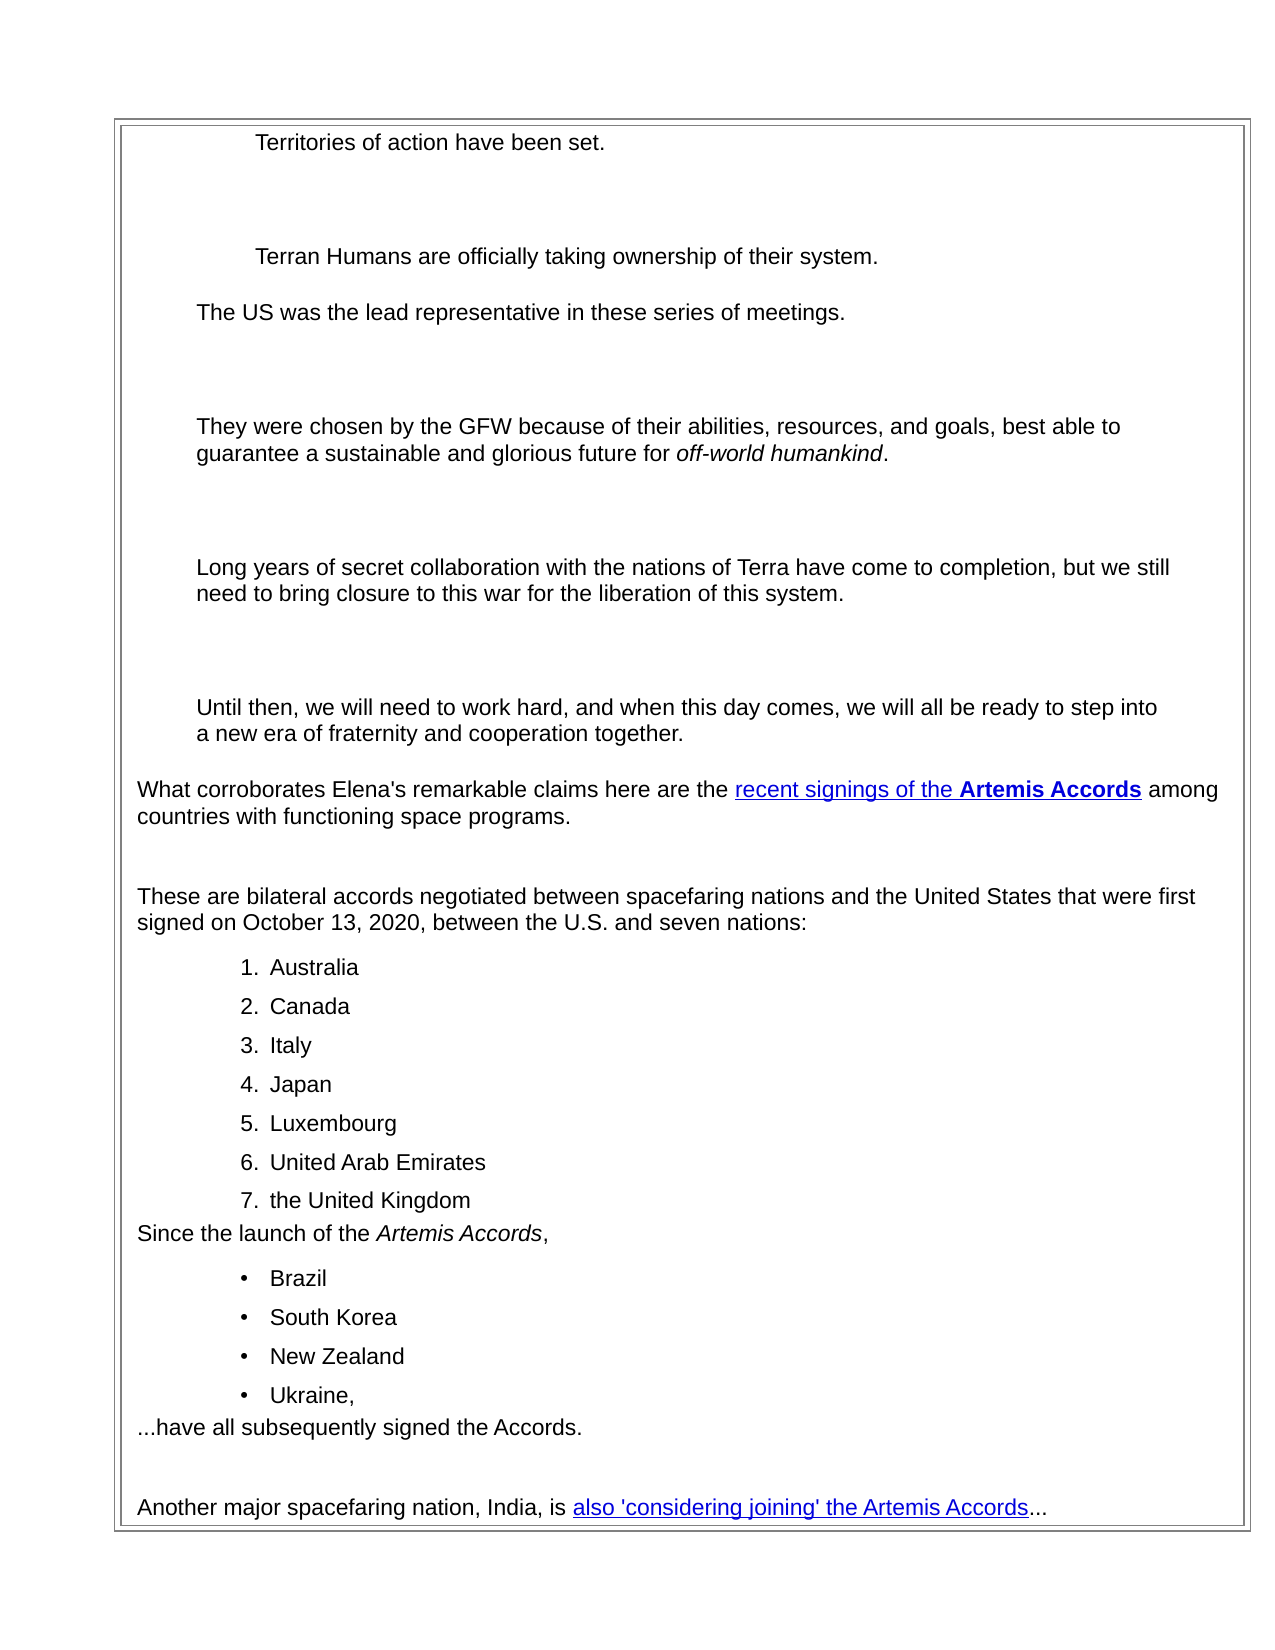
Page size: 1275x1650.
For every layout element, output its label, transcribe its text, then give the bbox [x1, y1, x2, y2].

table_header by Dr. Michael Salla August 10, 2021 from Exopolitics Website Spanish version More information has become available that better clarifies what happened at a set of secret meetings that took place in the upper atmosphere of Jupiter in mid-July involving representatives from different spacefaring nations and the Galactic Federation of Worlds. Elena Danaan, who first released news of the dramatic meetings from her extraterrestrial contact, Thor Han Eredyon, has provided a diagram along with further explanatory comments that help considerably in getting a better idea of the different nations, corporations, and organizations that participated in the meetings, and the selection process for the nation that would be chiefly responsible for coordinating humanity in taking responsibility for the solar system - the USA. In a prior article, I discussed the information received by Elena from her primary extraterrestrial contact, Thor Han, a ship commander from the Galactic Federation of Worlds who escorted some of the Earth delegates to the meetings. We also discussed the meetings in an interview released on Aug 6: Also available on Rumble... As explained in my earlier article, these meetings are similar in function to the Yalta Conference held during the final stages of World War II. In the current scenario, these "galactic diplomacy" meetings discussed restructuring our solar system with the impending defeat of the, Dark Fleet Draco Empire Orion Alliance their corporate partners, the Interplanetary Corporate Conglomerate (ICC)... I've discussed these developments in previous articles, along with corroborating evidence, which you can read here and here. After our interview, Elena sent me a diagram explaining the sequence of meetings that took place above Jupiter. The diagram succinctly describes what happened, along with her comments for each stage of the meetings. Based on the sequence of meetings, it appears that the chief purpose was a selection process to determine which spacefaring nation would be primarily responsible for coordinating all human space operations and liaising with the Galactic Federation. Elena Danaan Illustration of Jupiter Meetings in sequence Here is how Elena summarized the meetings in her own words based on Thor Han's initial messages and what she has subsequently learned. There was a series of meetings and this had been going on for a while. Each Terran group attending these meetings combined space force military officials and progressive corporation CEOs. There were twelve meetings at first, occurring as twelve separate groups. Each group was composed of officials from galactic institutions, auditing a specific Earth nation's representatives in the space military and corporate domains. Put simply, the Galactic Federation was reviewing Earth's spacefaring nations in terms of their respective capabilities, histories and leadership potential. In his initial message to Elena, Thor Han said, "there are actually fourteen countries involved in space programs, who were represented there." In other words, the 12 meetings involved representatives from 14 countries with space programs with officials from the Galactic Federation, and other extraterrestrial organizations. These are the 12 countries that have signed the Artemis Accords (Jupiter Agreements), which are a set of bilateral agreements between the US and other spacefaring nations, which set out the guidelines for how signatories are to behave and coordinate in space affairs: Australia Brazil Canada Italy Japan Luxembourg New Zealand United Arab Emirates South Korea Ukraine United Kingdom the United States There are also six countries that have national space programs but to date have not signed the Artemis Accords. These are: China France Germany India Israel Russia Of these, only China and Russia are not expected to sign on to the Accords anytime soon, but that could quickly change with the outcome of the Jupiter meetings. If only 14 out of these 18 nations participated in the Jupiter meetings, then two possibilities come to mind for why four did not participate. First, it can be speculated that some of the smaller nations, e.g., Luxembourg and New Zealand, delegated to larger neighboring nations to represent their space interests. A second possibility is that the European Space Agency, headquartered in Paris, officially represented the interests of France, Germany, Italy, and Luxembourg. While the United Kingdom does participate in some European Space Agency programs, it maintains a separate national space program and works closely with the US NASA program. By "progressive corporation CEOs", Thor Han was very likely referring to representatives from companies such as, SpaceX Blue Origin Virgin Galactic, ...as opposed to CEO's from older larger aerospace corporations such as, Boeing Airbus Lockheed Martin Northrup Grumman, etc., ...which worked with the now-discredited Interplanetary Corporate Conglomerate, a major ally of the German Dark Fleet. Prominent CEOs such as Elon Musk, Jeff Bezos, and Richard Branson therefore almost certainly attended the Jupiter meetings. This is supported by recent flights into space by both Bezos and Branson. Branson flew to the edge of space (defined by US authorities as 50 miles altitude) on July 11 in a Virgin Galactic craft. He was followed by Bezos, who flew into space on July 20 in a crewed Blue Origin flight. These two very public space flight events, it turns out, were covers for Branson and Bezos to attend the Jupiter meetings. Musk very likely attended the Jupiter meetings using another mode of transportation and cover story. The cover story appeared on July 23, when Musk announced that SpaceX had been awarded a contract to launch NASA's "Europa Clipper" mission to Jupiter's moon Europa in October 2024. That means that around the same time Branson and Bezos were involved with their trips to the edge of space, Musk was working with NASA officials on an announcement concerning a future mission to Jupiter. A plausible cover story for Musk secretly flying to Jupiter to attend the meetings. What's noteworthy here in NASA's announcement of the Europa Clipper mission is its recent behavior of increasingly awarding contracts for space exploration to SpaceX or Blue Origin rather than older established aerospace corporations. This is critical circumstantial evidence that there has been a major change in how space is being managed by national governments and the aerospace corporations they are supporting through the contractual process. Elena went on to explain what happened after the initial set of 12 meetings. Then, three big meetings occurred: The first of the three meetings was a gathering of six selected nations' programs. The second meeting gathered a selected group of four from this previous group of six, to decide who would be best able to lead the group of six. The third and final agreement was between the galactic representatives and the winning nation selected from the previous group of four. Elena says that Thor Han was forbidden from identifying the different nations participating in the meetings. It can be speculated that the six nations that participated in the first of the three final meetings were those with the oldest and largest functioning national space programs. These are in order of their first satellite launches: Russia (1957) the United States (1958) France (1962) Britain (1962) China (1970) Japan (1970) It should be noted that the first five nations from this group of six, are all permanent members of the United Nations Security Council. Each has a long history of being deeply involved in Security Council decisions concerning international affairs. It is therefore no great surprise that this same group of nations would perform a similar function for regulating human activities in our solar system. It can be further speculated that the four countries that participated in the penultimate meeting out of which the Galactic Federation would choose the nation that would be given the responsibility of coordinating all Earth's nations in space affairs were, the US Russia China France From this group, the Galactic Federation chose the US as the nation with the most support from the total group of 14 nations and the CEOs of the space companies in attendance. Elena went on to give more details about the different galactic organizations that met with the 14 Earth delegations in choosing the leadership team that the Galactic Federation would coordinate with in the future: So the delegations of the Galactic Federation of Worlds, Council of Five (a spiritually evolved organization) and Andromedan Council, audited separately different Earth officials responsible for Space forces and progressive corporations, to determine safety zones and who would serve best the interests of the many. The Galactic Federation of Worlds only wants to work with a unified global civilization, not with a compound of different rival space forces playing power games. Thor Han said that there are actually fourteen countries involved in space programs, but a top six have programs that were recognized by the Galactic Federation of Worlds as most progressive and durable, and fit to join forces with them. The eight remaining others were in for commercial accords benefiting the many. Thor Han was also speaking about a "horizontal" coalition of these top six, coming up as a unified space department under the leadership of the US. What makes the scenario described by Elena and Thor Han credible is that it is consistent with what is known about the Artemis Accords, which are growing in popularity among spacefaring nations. This growing space alliance is organized around the US at its core. In contrast, an attempt by Russia and China to promote a rival international space coalition through their joint International Lunar Research Station initiative has gathered no support. It's therefore very understandable why the Galactic Federation and affiliated galactic organizations - Andromeda Council and Council of Five - would choose the US as the go-to nation for future collaboration between the Federation and the rest of humanity. Finally, Elena drew a graphic of what Thor Han saw departing after the penultimate meeting. Three spacecraft were seen carrying the unsuccessful delegates of the nations not chosen to lead the Earth in future coordination with the Galactic Federation. Elena says that two of the craft carried the Russian and Chinese delegations that were unhappy with the outcome. The third craft, according to Elena and my speculation, carried the French delegation. The cigar-shaped craft presumably belonged to the US Navy's Solar Warden space program. Elena Danaan drawing of the 3 craft carrying delegations from penultimate Jupiter meeting. In conclusion, there is significant circumstantial evidence that the Jupiter meetings happened in mid-July involving 14 nations and CEOs of relatively new aerospace companies. First, the number of nations in attendance (14) is close to the number of known spacefaring nations (18). Second, the flights to the edge of space by Richard Branson and Jeff Bezos were very likely cover stories for them physically attending the Jupiter meetings. Third, Musk's announcement of SpaceX's selection to launch the 2024 Europa Clipper Mission shows that Jupiter was very much on his mind during the meetings. Finally, the growing acceptance of the Artemis Accords by leading spacefaring nations - with the exceptions of China and Russia - makes it very plausible that the Galactic Federation chose the USA as the go-to nation for future communicat by Dr. Michael Salla August 17, 2021 from Exopolitics Website On July 11, to much fanfare, Richard Branson traveled on a Virgin Galactic spacecraft for a highly publicized trip to the edge of space - defined by NASA as beginning at an altitude of 50 miles (80 km). A week later, he was followed by Jeff Bezos, who flew in a Blue Origin spacecraft to just above the Von Karman line, an altitude of 62 miles (100 km), the worldwide standard for the start of space. Around the same time, on July 23, Elon Musk announced that SpaceX was given the highly prized contract to launch NASA's Europa Clipper mission to Jupiter by 2024. What unites these three disparate space events involving pioneering aerospace CEOs is a claim by a former French archeologist, Elena Danaan, that a series of secret meetings were held in a floating extraterrestrial base (city) in the upper atmosphere of Jupiter in mid-July. She was told by her primary extraterrestrial contact, Thor Han Eredyon, that the meetings were attended by top officials from 14 space-faring nations, as well as "progressive corporation CEOs" to meet with representatives from the Galactic Federation of Worlds and other galactic organizations. In previous article, I discussed the identities of the 14 nations that most likely attended the meetings and speculated that the "progressive corporation CEOs" probably included Bezos and Branson, whose trips to the edge of space coincided with the alleged time of the Jupiter meetings. I further speculated that Musk had attended due to a SpaceX announcement that it had been awarded the Europa Clipper meetings. In her most recent 'physical contact' with Thor Han, Elena has provided some fresh new details about the Jupiter Meetings, which confirmed my speculations about the CEOs in attendance. This is Elena's (E) recollection of what she was told by Thor Han (T): E: About the CEOs, was Michael right? T: Yes. E: All of them? T: And many more. While Branson and Bezos very publicly televised their relatively few minutes floating in Earth's upper atmosphere, Thor Hans' response suggests they kept secret that they were about to or had already spent many hours in the upper atmosphere of Jupiter negotiating the future of our solar system. It's worth pointing out that this is not the first time that Jeff Bezos has been involved in top-level negotiations involving secret space programs. In early February 2018, the German-led Dark Fleet operating out of Antarctica conducted high-level meetings with the Trump administration, as first revealed by former Forbes Magazine author Benjamin Fulford. What corroborated Fulford's claim was that Trump's Secretary of State, Rex Tillerson, did travel to Bariloche, Argentina where secret negotiations were allegedly held with the Dark Fleet to reveal its existence and release some of its advanced technologies. What added even more credence to Fulford's claims was that Bezos was also in Bariloche at the same time, where he almost certainly joined Tillerson in the secret negotiations, which was covered in a previous article. This takes me to the question of why corporate CEOs with questionable backgrounds were involved in the Jupiter meetings. Thor Han's response suggests some dire contingency is on the horizon that makes it necessary for the Galactic Federation to work with them for the greater good of humanity. This is the relevant portion of the dialogue between Elena [E] and Thor Han [T]: [E] Why them? People on Earth are going mad about it. [T] Because these are the ones who are ready now. There's no other choice. We don't have time, we can't afford to wait that new corporations form and equip themselves with brand new fleets, we take the ones who are available here and now. I know they are not pure-hearted but they are the only ones able to lead the Terran species into the future. As corporations, their agendas are financial. They go with the winners. Their old allies are losing, so these corporations have turned their back to them. Thor Han's response that "we don't have time" is very troubling. It corroborates that the Galactic Federation sees some impending catastrophic or major Earth change events that make the development of large space fleets an urgency. The most likely candidate for such a dire contingency is a micronova or 'solar flash' event happening in the near future. Ben Davidson, the founder of Space Weather News, has for several years now been urgently warning about the growing evidence that a micronova event will happen by the end of this or the start of the next decade. Similarly, a secret space program insider, Corey Goode, has since 2015 been warning that a "solar flash" event is predicted to happen in the near future. Historical evidence shows that micronova events had happened before and wiped out advanced civilizations on Earth and in our solar system. Thor Han's reference to there being "no other choice" and that there is insufficient time "that new corporations form and equip themselves" suggests that the dire contingency is not that far in the future, just as Davidson and Goode have been warning. Elena continued her dialogue about Musk, Bezos and Branson as follows: [E] But do you trust them? [T] No, we don't. Remember, I told you that we were watching them proving their good intent. Now, you must not tell this publicly until I say it is the right time because civilians on Terra do not possess all the elements yet to grasp the whole perspective. There are many other reasons why we do not disclose everything for the moment, as it does not involve only ourselves. Thor Han did give permission for this information to be now released. He is correct that most on Earth do not possess the necessary "big picture" perspective. Many will focus on the shortcomings of Musk, Bezos, and Branson at the Jupiter meetings as "progressive corporate CEOs" without realizing that they have built the necessary infrastructure for quickly expanding their operations and building large fleets of civilian spacecraft. Musk's SpaceX Bezos' Blue Origin Branson's Virgin Galactic, ...have spent a decade or so developing rocket-propelled spacecraft to get to their current positions where they can safely begin building fleets of civilian craft for moving a significant number of humans into space. It's unreasonable to expect that, the world's militaries would undertake such a massive endeavor in a global contingency since they would unquestionably prioritize relocating government officials and military families to "safety zones" in space or underground. The rest of humanity would be left to fend for themselves. Therefore, there is an urgent need for a civilian space industry to be quickly expanded far beyond present levels. This is especially the case once advanced propulsion and energy technologies are released, which would enable space travel deep into our solar system, thereby evading any catastrophic earth changes. Elena shared more of Thor Han's response about the corporate CEOs, which gives us some clues into what lies ahead: The Galactic Federation offered to these corporations a deal: that if they comply to the progressive rules of the new agreements, we will support and protect their commercial interests. Because it is in our spirit to entice unity and progress, not division. We believe that everyone in this universe deserves a second chance; this is a process part of the evolution; learning from our mistakes. And also, by including your opponents in your circle, they cease to be an enemy and they become an ally. This is how you make peace, and also why our Federation works hard at welcoming cultures that were once regressive. Unity is progress. Thor Han is here acknowledging that Musk, Bezos, Branson, and other CEOs at the Jupiter meetings previously collaborated with the Deep State in various ways. However, with the impending defeat of the Deep State and their space allies, the Dark Fleet Draco Empire Orion Alliance, ...Musk, Bezos, and Branson have realigned themselves. Thus they have been given a second chance and are being closely watched by their new partners, the Galactic Federation, in terms of complying with , "progressive rules of the new agreements." At this stage, it's not known what these progressive rules are, but given the Federation's recent actions on the Moon, Mars and Antarctica, we can expect it would exclude the kind of, exploitative practices genetic experiments slave trade biowarfare, etc., ...that were the mainstay of the Interplanetary Corporate Conglomerate, and the Dark Fleet. Elena continued: [E] This explains why, as I thought, in the recent agreements on Jupiter, countries such as Russia and China were voted to be under the management of the United States of America. But why the USA? [T] Because they are the best able to fit the task, and because we know what the future is made of. We have been secretly grooming the USA into secret programs since the 1950s, because we knew… [E] I closed my eyes as Thor Han sent me a telepathic image. It was three similar logos. From left to right, as an unfolding timeline: Star Trek's Starfleet, Artemis Accords, and Space Force. All three blended into one. Just after that, I saw eight ships of Solar Warden passing by the GFW station (where I was). What a good omen! Elena's response highlights the Artemis Accords' importance and US leadership for the immediate years ahead as humanity's presence in space expands greatly beyond its present levels. The Artemis Accords create a framework for the civilian, corporate and military sectors to work side-by-side in meeting the challenges of quickly expanding humanity's presence far into our solar system. In addition, her information confirms the testimony of William Tompkins, who told of human-looking extraterrestrials (the Galactic Federation) helping the US Navy develop a secret space program (Solar Warden) since the 1950s. Tompkins further stated that the Navy's Solar Warden program has been building new fleets of space carriers that are scheduled to come online sometime in the early 2030s. Around the same time frame as Davidson and Goode have predicted the incoming micronova event... Coincidence? I don't think so... All this suggests that in the immediate years ahead, the Navy will begin revealing Solar Warden assets through the newly created US Space Force, which is becoming the hub for a future multinational space alliance. This is evidenced in the expanding "Combined Space Operations Initiative" whereby the space commands of, Australia Canada France Germany New Zealand United Kingdom, ...are closely coordinating with the US Space Command and Space Force. I discuss this exciting emergence of a future multinational military space alliance - a modern-day Starfleet - in my latest book Space Force - Our Star Trek Future. The US Navy will play a key role in preparing humanity for the challenges that lie ahead. Over the last few years, the Department of the Navy has been releasing some of the advanced space propulsion technologies used in Solar Warden through scientists such as Dr. Salvatore Pais. Little information can be found about Salvatore Cezar Pais; he has virtually no web presence. What is known is that he received a PhD in Mechanical and Aerospace Engineering from Case Western Reserve University in 1999 and that he currently works as an aerospace engineer for NAWCAD at Naval Air Station Patuxent River in Maryland - the Navy's top aircraft test base. Pais has published several articles and presented papers at American Institute of Aeronautics and Astronautics conferences over the years describing his work in electromagnetic propulsion, revolutionary room temperature superconductors, and topics like his PhD dissertation: "Bubble generation under reduced gravity conditions for both co-flow and cross-flow configurations." Source There have been five patents released by Pais, all on behalf of the Secretary of the Navy, which have all the necessary components for the civilian sector to build fleets of advanced antigravity space vehicles and powerful electromagnetic shielding technologies that can be used to protect humanity either in deep space or on Earth itself from electromagnetic storms and Coronal Mass Ejections. All will be vital for building future fleets of civilian spacecraft that can be used to ride out the devastating effects of a micronova or other catastrophic events foreseen by the Galactic Federation and multiple secret space programs. In conclusion, I know that it will be difficult for many to stomach that compromised CEOs such as Bezos, Branson and Musk have been given a second chance and allowed to reach agreements with the Galactic Federation at secret meetings held above Jupiter. However, the Galactic Federation is telling us that there is no choice given the magnitude of the challenges that lie ahead, which makes it imperative that a very large civilian space infrastructure is built using exotic technologies such as those found in the Pais patents, as quickly as possible. Bezos, Branson, and Musk have the necessary finances, resources, and know-how to quickly transform the civilian space industry away from fossil fuels, just as Musk transformed the automobile industry to electric cars. The upside of the Jupiter Agreements is that humanity is being helped by a positive association of extraterrestrials - the Galactic Federation of Worlds - working simultaneously with national governments, militaries, and select aerospace corporations, to prepare humanity for a Star Trek Future. And this is just the beginning. Join me for my upcoming September 11 Webinar, where I will lay out all the latest information about humanity's Star Trek Future, and how it all relates to, Space Force Solar Warden Artemis Accords The Galactic Federation... This is positive and highly inspiring material, so don't miss this look beyond the chaos into a far better future for all of us. by Dr. Michael Salla July 19, 2021 from Exopolitics Website Italian version Three months before the collapse of Nazi Germany during World War II, the three great allied powers, the USA, the Soviet Union, and Great Britain, met at Yalta on the Crimean Peninsula to discuss the post-war order of Europe that would be based on the principle of national self-determination. According to a former professional archeologist and 'contactee', Elena Danaan, a similar set of meetings have just concluded near the planet Jupiter to discuss, the new order in our solar system that will emerge with the impending military collapse of the Dark Fleet and its Draconian, Orion, Deep State, and corporate allies... She says the Galactic Federation of Worlds met recently with the representatives of the Earth Alliance and an alliance of secret space programs in a set of 12 meetings to discuss, the new order in our solar system... It's worth pointing out that the existence of a Galactic Federation was recently acknowledged by the founder of Israel's space program, Professor/General Haim Eshed, and he further added that it was working directly with the US Presidential administration of Donald Trump. Furthermore, I have discussed the escalating military conflict between the Galactic Federation of Worlds with rival space coalitions - Dark Fleet, Draconian Empire, and Orion Alliance - in a prior article distinguishing between different galactic associations and their historical interactions. Elena contacted me on July 17 with the dramatic news of the meetings that had been completed near Jupiter and the different nations that were involved through their respective space programs. She said the final meeting had concluded only a day earlier with an agreement being reached that would establish a multinational space alliance between the major Earth nations under US leadership. This is what Elena wrote in her first email: Agreements have been passed on Jupiter yesterday between the different progressive galactic coalitions and Terran military forces, to share the use and the protection of this star system, regarding to economic and military domains, in preparation for the future. Territories of action have been set. Terran Humans are officially taking ownership of their system. The US was the lead representative in these series of meetings. They were chosen by the GFW because of their abilities, resources, and goals, best able to guarantee a sustainable and glorious future for off-world humankind. Long years of secret collaboration with the nations of Terra have come to completion, but we still need to bring closure to this war for the liberation of this system. Until then, we will need to work hard, and when this day comes, we will all be ready to step into a new era of fraternity and cooperation together. What corroborates Elena's remarkable claims here are the recent signings of the Artemis Accords among countries with functioning space programs. These are bilateral accords negotiated between spacefaring nations and the United States that were first signed on October 13, 2020, between the U.S. and seven nations: Australia Canada Italy Japan Luxembourg United Arab Emirates the United Kingdom Since the launch of the Artemis Accords, Brazil South Korea New Zealand Ukraine, ...have all subsequently signed the Accords. Another major spacefaring nation, India, is also 'considering joining' the Artemis Accords... It's worth emphasizing that the Accords result from several years of negotiations between the US and other nations that began in earnest during the Trump administration and continue under the current Biden administration. What the Artemis Accords have created is the founding principles of, a multinational space alliance that will be established under US leadership... The Accords make possible the pursuit of joint economic and scientific activities in space along with a multinational military alliance that will protect these activities through "safety zones," as I have discussed previously. The recent signing and expansion of the Artemis Accords, after several years of negotiations, closely matches what Elena claims has just happened near Jupiter, where the Galactic Federation and other progressive space alliances such as the "Andromeda Council" have recently reached agreements. To help clarify what had just happened, Elena sent me a second email on July 17 with additional information she had received about the meetings from her primary extraterrestrial contact, Thor Han Eredyon. She has earlier explained that she receives regular communications through a brain implant, which had been re-purposed from an alien abduction that occurred when she was nine years old, and from which she had been rescued by Thor Han and his Federation companions. I highly recommend reading her book, A Gift from the Stars, to learn about her background and continued communications with Thor Han. Elena was told: Thor Han wasn't part of these meetings; he was just part of the escort for the representatives of the GFW [Galactic Federation of Worlds], and he stayed in orbit of Jupiter. But he knows this: There was a series of meetings, and this had been going on for a while. There were twelve meetings in total, first occurring among specific groups, separately, and then these last days, three big meetings: the first gathering everyone, the second a selected group, and the third the final agreements with the leading selected group. Each group was made of space force military officials and (progressive) corporations' CEOs. So, a delegation of the GFW has been auditing separately different Earth representatives, military officials responsible for space forces, as well as heads of certain progressive corporations to determine safety zones and who would serve best the interests of the many. It's very significant that Elena used the term "safety zones" to describe the areas of multinational space cooperation, and what served the interests of most nations. This is identical to the language used in the Artemis Accords, something she was not familiar with prior to our communications. It's also very important to point out that major nations have been recently forming space commands, where their respective military forces are increasingly working together in space related issues. Britain (2021) Germany (2021) Italy (2021) Australia (2022), ...have all recently joined, the US (1985/2019) France (2010) Russia (2011) China (2015), ...in setting up space commands for integrating their military activities in space. Most significantly, in October 2020, NATO set up a Space Center that will run all its space operations out of Ramstein Air Base in Germany. All these recent military developments concerning outer space corroborate Elena's remarkable claims. Her second email went on as follows: The GFW only wants to work with a unified global civilization, not with a clutter of different rival space forces playing power games. Thor Han said that there are actually fourteen countries involved in space programs, who were represented there, but a top six have programs recognized by the GFW as most progressive and durable, and fit to join forces with them. The eight others were just in for commercial reasons benefiting the many. Thor Han was also speaking about a "horizontal" coalition of these top six, coming up as a unified space department. Would we be witnessing, as you said it Michael, the birth of Starfleet...? It's understandable why the Galactic Federation of Worlds would be insisting on a "unified global civilization" that partners with it in space affairs, rather than the current situation of competing spacefaring nations with conflicting agendas. The formation of an alliance of spacefaring nations working within a unified command structure makes much sense. Based on current membership of 'The Artemis Accords' it can be guessed that the six countries identified as the "most progressive and durable" would be, the United States France Britain Germany Japan Italy Australia, ...all of which have space commands either functioning or in process of being launched. In my book, Space Force - Our Star Trek Future (2021), I explain how the multinational space alliance being currently created under US leadership is the antecedent of a future Starfleet, not unlike that envisaged by Gene Rodenberry. In fact, I present evidence that Rodenberry's Starfleet was modeled on a future multinational space coalition that he was clandestinely briefed about in the 1960s! The other eight nations participating in the Jupiter meetings would be drawn from Artemis Accord members or other nations. This leads to the critical question of, Where do China and Russia fit into this emerging multinational space alliance collaborating directly with the Galactic Federation and other positive space organizations? Elena's message from Thor Han provides us with an answer: Thor Han showed me also the only visual memory he had of these events: viewed from his ship, three ovoid crafts leaving the orbit of Jupiter after the second of this series of three ultimate meetings. Each craft had Earth military delegates onboard, by country. He didn't tell me what the third was, but two of them were carrying Chinese and Russian officials, and he was told that both these crowds were very unhappy. He said that the USA won the responsibility to organize the new Earth's united space coalition. What corroborates Elena's information here is that no other spacefaring nation has joined China and Russia in their proposed International Lunar Research Station initiative launched with their bilateral agreement reached in June 2021. Only the US has succeeded in creating a multinational space coalition through the Artemis Accords, which Russia declined to join since it was "too US-centric," and China was excluded from joining due to its continued theft of intellectual property and industrial espionage. Consequently, it does not come as a great surprise that Chinese and Russian delegations "were very unhappy" with the agreements reached near Jupiter. In addition to the circumstantial evidence presented so far that corroborates Elena's claims, we need to further consider whether, it's feasible that a Yalta-like set of meetings and agreements have just been reached? Yalta clearly created a precedent that even in the midst of savage fighting during the final three months of World War II, the allied powers were already actively planning for a post-war order free of Nazism. We appear to be in a very similar situation right now with a covert war being fought on, Earth the Moon Mars, ...wherever, the Dark Fleet the Draconian Empire the Orion Alliance, ...have established bases or assets. These bases were created as far back as the 1940s because of agreements reached with Nazi Germany, and have since expanded with major multinational corporations secretly building the space assets for different customers, the Dark Fleet, Orion Alliance, etc. Significantly, these corporations have built privately run secret space programs themselves and have become space powers in their own right. According to earlier information released by Elena, these Dark Fleet-Draco-Orion bases have come under attack and are at various points of liberation. This is consistent with claims by a number of insiders that the Dark Fleet and their corporate allies have been cut off from their interstellar partners, which has led to dwindling resources and significant defections. It also matches with data released by remote viewers associated with the Farsight Institute discussing the current exopolitical situation... In conclusion, with the continuing global blackout of information concerning extraterrestrial affairs (exopolitics) on Earth and in deep space, it's very difficult to confirm Elena Danaan's startling information that secret meetings and agreements are occurring in space involving Earth's major space powers and corporations. Nevertheless, her latest information is supported by much circumstantial evidence, what other secret space program insiders have been recently claiming, and remote viewing data. While this doesn't confirm her remarkable claims, it does make them worth investigating further for those wanting to know what is currently happening in deep space right now. ions and coordination in deep space. [122, 126, 1243, 1524]
table_header by Dr. Michael Salla August 10, 2021 from Exopolitics Website Spanish version More information has become available that better clarifies what happened at a set of secret meetings that took place in the upper atmosphere of Jupiter in mid-July involving representatives from different spacefaring nations and the Galactic Federation of Worlds. Elena Danaan, who first released news of the dramatic meetings from her extraterrestrial contact, Thor Han Eredyon, has provided a diagram along with further explanatory comments that help considerably in getting a better idea of the different nations, corporations, and organizations that participated in the meetings, and the selection process for the nation that would be chiefly responsible for coordinating humanity in taking responsibility for the solar system - the USA. In a prior article, I discussed the information received by Elena from her primary extraterrestrial contact, Thor Han, a ship commander from the Galactic Federation of Worlds who escorted some of the Earth delegates to the meetings. We also discussed the meetings in an interview released on Aug 6: Also available on Rumble... As explained in my earlier article, these meetings are similar in function to the Yalta Conference held during the final stages of World War II. In the current scenario, these "galactic diplomacy" meetings discussed restructuring our solar system with the impending defeat of the, Dark Fleet Draco Empire Orion Alliance their corporate partners, the Interplanetary Corporate Conglomerate (ICC)... I've discussed these developments in previous articles, along with corroborating evidence, which you can read here and here. After our interview, Elena sent me a diagram explaining the sequence of meetings that took place above Jupiter. The diagram succinctly describes what happened, along with her comments for each stage of the meetings. Based on the sequence of meetings, it appears that the chief purpose was a selection process to determine which spacefaring nation would be primarily responsible for coordinating all human space operations and liaising with the Galactic Federation. Elena Danaan Illustration of Jupiter Meetings in sequence Here is how Elena summarized the meetings in her own words based on Thor Han's initial messages and what she has subsequently learned. There was a series of meetings and this had been going on for a while. Each Terran group attending these meetings combined space force military officials and progressive corporation CEOs. There were twelve meetings at first, occurring as twelve separate groups. Each group was composed of officials from galactic institutions, auditing a specific Earth nation's representatives in the space military and corporate domains. Put simply, the Galactic Federation was reviewing Earth's spacefaring nations in terms of their respective capabilities, histories and leadership potential. In his initial message to Elena, Thor Han said, "there are actually fourteen countries involved in space programs, who were represented there." In other words, the 12 meetings involved representatives from 14 countries with space programs with officials from the Galactic Federation, and other extraterrestrial organizations. These are the 12 countries that have signed the Artemis Accords (Jupiter Agreements), which are a set of bilateral agreements between the US and other spacefaring nations, which set out the guidelines for how signatories are to behave and coordinate in space affairs: Australia Brazil Canada Italy Japan Luxembourg New Zealand United Arab Emirates South Korea Ukraine United Kingdom the United States There are also six countries that have national space programs but to date have not signed the Artemis Accords. These are: China France Germany India Israel Russia Of these, only China and Russia are not expected to sign on to the Accords anytime soon, but that could quickly change with the outcome of the Jupiter meetings. If only 14 out of these 18 nations participated in the Jupiter meetings, then two possibilities come to mind for why four did not participate. First, it can be speculated that some of the smaller nations, e.g., Luxembourg and New Zealand, delegated to larger neighboring nations to represent their space interests. A second possibility is that the European Space Agency, headquartered in Paris, officially represented the interests of France, Germany, Italy, and Luxembourg. While the United Kingdom does participate in some European Space Agency programs, it maintains a separate national space program and works closely with the US NASA program. By "progressive corporation CEOs", Thor Han was very likely referring to representatives from companies such as, SpaceX Blue Origin Virgin Galactic, ...as opposed to CEO's from older larger aerospace corporations such as, Boeing Airbus Lockheed Martin Northrup Grumman, etc., ...which worked with the now-discredited Interplanetary Corporate Conglomerate, a major ally of the German Dark Fleet. Prominent CEOs such as Elon Musk, Jeff Bezos, and Richard Branson therefore almost certainly attended the Jupiter meetings. This is supported by recent flights into space by both Bezos and Branson. Branson flew to the edge of space (defined by US authorities as 50 miles altitude) on July 11 in a Virgin Galactic craft. He was followed by Bezos, who flew into space on July 20 in a crewed Blue Origin flight. These two very public space flight events, it turns out, were covers for Branson and Bezos to attend the Jupiter meetings. Musk very likely attended the Jupiter meetings using another mode of transportation and cover story. The cover story appeared on July 23, when Musk announced that SpaceX had been awarded a contract to launch NASA's "Europa Clipper" mission to Jupiter's moon Europa in October 2024. That means that around the same time Branson and Bezos were involved with their trips to the edge of space, Musk was working with NASA officials on an announcement concerning a future mission to Jupiter. A plausible cover story for Musk secretly flying to Jupiter to attend the meetings. What's noteworthy here in NASA's announcement of the Europa Clipper mission is its recent behavior of increasingly awarding contracts for space exploration to SpaceX or Blue Origin rather than older established aerospace corporations. This is critical circumstantial evidence that there has been a major change in how space is being managed by national governments and the aerospace corporations they are supporting through the contractual process. Elena went on to explain what happened after the initial set of 12 meetings. Then, three big meetings occurred: The first of the three meetings was a gathering of six selected nations' programs. The second meeting gathered a selected group of four from this previous group of six, to decide who would be best able to lead the group of six. The third and final agreement was between the galactic representatives and the winning nation selected from the previous group of four. Elena says that Thor Han was forbidden from identifying the different nations participating in the meetings. It can be speculated that the six nations that participated in the first of the three final meetings were those with the oldest and largest functioning national space programs. These are in order of their first satellite launches: Russia (1957) the United States (1958) France (1962) Britain (1962) China (1970) Japan (1970) It should be noted that the first five nations from this group of six, are all permanent members of the United Nations Security Council. Each has a long history of being deeply involved in Security Council decisions concerning international affairs. It is therefore no great surprise that this same group of nations would perform a similar function for regulating human activities in our solar system. It can be further speculated that the four countries that participated in the penultimate meeting out of which the Galactic Federation would choose the nation that would be given the responsibility of coordinating all Earth's nations in space affairs were, the US Russia China France From this group, the Galactic Federation chose the US as the nation with the most support from the total group of 14 nations and the CEOs of the space companies in attendance. Elena went on to give more details about the different galactic organizations that met with the 14 Earth delegations in choosing the leadership team that the Galactic Federation would coordinate with in the future: So the delegations of the Galactic Federation of Worlds, Council of Five (a spiritually evolved organization) and Andromedan Council, audited separately different Earth officials responsible for Space forces and progressive corporations, to determine safety zones and who would serve best the interests of the many. The Galactic Federation of Worlds only wants to work with a unified global civilization, not with a compound of different rival space forces playing power games. Thor Han said that there are actually fourteen countries involved in space programs, but a top six have programs that were recognized by the Galactic Federation of Worlds as most progressive and durable, and fit to join forces with them. The eight remaining others were in for commercial accords benefiting the many. Thor Han was also speaking about a "horizontal" coalition of these top six, coming up as a unified space department under the leadership of the US. What makes the scenario described by Elena and Thor Han credible is that it is consistent with what is known about the Artemis Accords, which are growing in popularity among spacefaring nations. This growing space alliance is organized around the US at its core. In contrast, an attempt by Russia and China to promote a rival international space coalition through their joint International Lunar Research Station initiative has gathered no support. It's therefore very understandable why the Galactic Federation and affiliated galactic organizations - Andromeda Council and Council of Five - would choose the US as the go-to nation for future collaboration between the Federation and the rest of humanity. Finally, Elena drew a graphic of what Thor Han saw departing after the penultimate meeting. Three spacecraft were seen carrying the unsuccessful delegates of the nations not chosen to lead the Earth in future coordination with the Galactic Federation. Elena says that two of the craft carried the Russian and Chinese delegations that were unhappy with the outcome. The third craft, according to Elena and my speculation, carried the French delegation. The cigar-shaped craft presumably belonged to the US Navy's Solar Warden space program. Elena Danaan drawing of the 3 craft carrying delegations from penultimate Jupiter meeting. In conclusion, there is significant circumstantial evidence that the Jupiter meetings happened in mid-July involving 14 nations and CEOs of relatively new aerospace companies. First, the number of nations in attendance (14) is close to the number of known spacefaring nations (18). Second, the flights to the edge of space by Richard Branson and Jeff Bezos were very likely cover stories for them physically attending the Jupiter meetings. Third, Musk's announcement of SpaceX's selection to launch the 2024 Europa Clipper Mission shows that Jupiter was very much on his mind during the meetings. Finally, the growing acceptance of the Artemis Accords by leading spacefaring nations - with the exceptions of China and Russia - makes it very plausible that the Galactic Federation chose the USA as the go-to nation for future communicat by Dr. Michael Salla August 17, 2021 from Exopolitics Website On July 11, to much fanfare, Richard Branson traveled on a Virgin Galactic spacecraft for a highly publicized trip to the edge of space - defined by NASA as beginning at an altitude of 50 miles (80 km). A week later, he was followed by Jeff Bezos, who flew in a Blue Origin spacecraft to just above the Von Karman line, an altitude of 62 miles (100 km), the worldwide standard for the start of space. Around the same time, on July 23, Elon Musk announced that SpaceX was given the highly prized contract to launch NASA's Europa Clipper mission to Jupiter by 2024. What unites these three disparate space events involving pioneering aerospace CEOs is a claim by a former French archeologist, Elena Danaan, that a series of secret meetings were held in a floating extraterrestrial base (city) in the upper atmosphere of Jupiter in mid-July. She was told by her primary extraterrestrial contact, Thor Han Eredyon, that the meetings were attended by top officials from 14 space-faring nations, as well as "progressive corporation CEOs" to meet with representatives from the Galactic Federation of Worlds and other galactic organizations. In previous article, I discussed the identities of the 14 nations that most likely attended the meetings and speculated that the "progressive corporation CEOs" probably included Bezos and Branson, whose trips to the edge of space coincided with the alleged time of the Jupiter meetings. I further speculated that Musk had attended due to a SpaceX announcement that it had been awarded the Europa Clipper meetings. In her most recent 'physical contact' with Thor Han, Elena has provided some fresh new details about the Jupiter Meetings, which confirmed my speculations about the CEOs in attendance. This is Elena's (E) recollection of what she was told by Thor Han (T): E: About the CEOs, was Michael right? T: Yes. E: All of them? T: And many more. While Branson and Bezos very publicly televised their relatively few minutes floating in Earth's upper atmosphere, Thor Hans' response suggests they kept secret that they were about to or had already spent many hours in the upper atmosphere of Jupiter negotiating the future of our solar system. It's worth pointing out that this is not the first time that Jeff Bezos has been involved in top-level negotiations involving secret space programs. In early February 2018, the German-led Dark Fleet operating out of Antarctica conducted high-level meetings with the Trump administration, as first revealed by former Forbes Magazine author Benjamin Fulford. What corroborated Fulford's claim was that Trump's Secretary of State, Rex Tillerson, did travel to Bariloche, Argentina where secret negotiations were allegedly held with the Dark Fleet to reveal its existence and release some of its advanced technologies. What added even more credence to Fulford's claims was that Bezos was also in Bariloche at the same time, where he almost certainly joined Tillerson in the secret negotiations, which was covered in a previous article. This takes me to the question of why corporate CEOs with questionable backgrounds were involved in the Jupiter meetings. Thor Han's response suggests some dire contingency is on the horizon that makes it necessary for the Galactic Federation to work with them for the greater good of humanity. This is the relevant portion of the dialogue between Elena [E] and Thor Han [T]: [E] Why them? People on Earth are going mad about it. [T] Because these are the ones who are ready now. There's no other choice. We don't have time, we can't afford to wait that new corporations form and equip themselves with brand new fleets, we take the ones who are available here and now. I know they are not pure-hearted but they are the only ones able to lead the Terran species into the future. As corporations, their agendas are financial. They go with the winners. Their old allies are losing, so these corporations have turned their back to them. Thor Han's response that "we don't have time" is very troubling. It corroborates that the Galactic Federation sees some impending catastrophic or major Earth change events that make the development of large space fleets an urgency. The most likely candidate for such a dire contingency is a micronova or 'solar flash' event happening in the near future. Ben Davidson, the founder of Space Weather News, has for several years now been urgently warning about the growing evidence that a micronova event will happen by the end of this or the start of the next decade. Similarly, a secret space program insider, Corey Goode, has since 2015 been warning that a "solar flash" event is predicted to happen in the near future. Historical evidence shows that micronova events had happened before and wiped out advanced civilizations on Earth and in our solar system. Thor Han's reference to there being "no other choice" and that there is insufficient time "that new corporations form and equip themselves" suggests that the dire contingency is not that far in the future, just as Davidson and Goode have been warning. Elena continued her dialogue about Musk, Bezos and Branson as follows: [E] But do you trust them? [T] No, we don't. Remember, I told you that we were watching them proving their good intent. Now, you must not tell this publicly until I say it is the right time because civilians on Terra do not possess all the elements yet to grasp the whole perspective. There are many other reasons why we do not disclose everything for the moment, as it does not involve only ourselves. Thor Han did give permission for this information to be now released. He is correct that most on Earth do not possess the necessary "big picture" perspective. Many will focus on the shortcomings of Musk, Bezos, and Branson at the Jupiter meetings as "progressive corporate CEOs" without realizing that they have built the necessary infrastructure for quickly expanding their operations and building large fleets of civilian spacecraft. Musk's SpaceX Bezos' Blue Origin Branson's Virgin Galactic, ...have spent a decade or so developing rocket-propelled spacecraft to get to their current positions where they can safely begin building fleets of civilian craft for moving a significant number of humans into space. It's unreasonable to expect that, the world's militaries would undertake such a massive endeavor in a global contingency since they would unquestionably prioritize relocating government officials and military families to "safety zones" in space or underground. The rest of humanity would be left to fend for themselves. Therefore, there is an urgent need for a civilian space industry to be quickly expanded far beyond present levels. This is especially the case once advanced propulsion and energy technologies are released, which would enable space travel deep into our solar system, thereby evading any catastrophic earth changes. Elena shared more of Thor Han's response about the corporate CEOs, which gives us some clues into what lies ahead: The Galactic Federation offered to these corporations a deal: that if they comply to the progressive rules of the new agreements, we will support and protect their commercial interests. Because it is in our spirit to entice unity and progress, not division. We believe that everyone in this universe deserves a second chance; this is a process part of the evolution; learning from our mistakes. And also, by including your opponents in your circle, they cease to be an enemy and they become an ally. This is how you make peace, and also why our Federation works hard at welcoming cultures that were once regressive. Unity is progress. Thor Han is here acknowledging that Musk, Bezos, Branson, and other CEOs at the Jupiter meetings previously collaborated with the Deep State in various ways. However, with the impending defeat of the Deep State and their space allies, the Dark Fleet Draco Empire Orion Alliance, ...Musk, Bezos, and Branson have realigned themselves. Thus they have been given a second chance and are being closely watched by their new partners, the Galactic Federation, in terms of complying with , "progressive rules of the new agreements." At this stage, it's not known what these progressive rules are, but given the Federation's recent actions on the Moon, Mars and Antarctica, we can expect it would exclude the kind of, exploitative practices genetic experiments slave trade biowarfare, etc., ...that were the mainstay of the Interplanetary Corporate Conglomerate, and the Dark Fleet. Elena continued: [E] This explains why, as I thought, in the recent agreements on Jupiter, countries such as Russia and China were voted to be under the management of the United States of America. But why the USA? [T] Because they are the best able to fit the task, and because we know what the future is made of. We have been secretly grooming the USA into secret programs since the 1950s, because we knew… [E] I closed my eyes as Thor Han sent me a telepathic image. It was three similar logos. From left to right, as an unfolding timeline: Star Trek's Starfleet, Artemis Accords, and Space Force. All three blended into one. Just after that, I saw eight ships of Solar Warden passing by the GFW station (where I was). What a good omen! Elena's response highlights the Artemis Accords' importance and US leadership for the immediate years ahead as humanity's presence in space expands greatly beyond its present levels. The Artemis Accords create a framework for the civilian, corporate and military sectors to work side-by-side in meeting the challenges of quickly expanding humanity's presence far into our solar system. In addition, her information confirms the testimony of William Tompkins, who told of human-looking extraterrestrials (the Galactic Federation) helping the US Navy develop a secret space program (Solar Warden) since the 1950s. Tompkins further stated that the Navy's Solar Warden program has been building new fleets of space carriers that are scheduled to come online sometime in the early 2030s. Around the same time frame as Davidson and Goode have predicted the incoming micronova event... Coincidence? I don't think so... All this suggests that in the immediate years ahead, the Navy will begin revealing Solar Warden assets through the newly created US Space Force, which is becoming the hub for a future multinational space alliance. This is evidenced in the expanding "Combined Space Operations Initiative" whereby the space commands of, Australia Canada France Germany New Zealand United Kingdom, ...are closely coordinating with the US Space Command and Space Force. I discuss this exciting emergence of a future multinational military space alliance - a modern-day Starfleet - in my latest book Space Force - Our Star Trek Future. The US Navy will play a key role in preparing humanity for the challenges that lie ahead. Over the last few years, the Department of the Navy has been releasing some of the advanced space propulsion technologies used in Solar Warden through scientists such as Dr. Salvatore Pais. Little information can be found about Salvatore Cezar Pais; he has virtually no web presence. What is known is that he received a PhD in Mechanical and Aerospace Engineering from Case Western Reserve University in 1999 and that he currently works as an aerospace engineer for NAWCAD at Naval Air Station Patuxent River in Maryland - the Navy's top aircraft test base. Pais has published several articles and presented papers at American Institute of Aeronautics and Astronautics conferences over the years describing his work in electromagnetic propulsion, revolutionary room temperature superconductors, and topics like his PhD dissertation: "Bubble generation under reduced gravity conditions for both co-flow and cross-flow configurations." Source There have been five patents released by Pais, all on behalf of the Secretary of the Navy, which have all the necessary components for the civilian sector to build fleets of advanced antigravity space vehicles and powerful electromagnetic shielding technologies that can be used to protect humanity either in deep space or on Earth itself from electromagnetic storms and Coronal Mass Ejections. All will be vital for building future fleets of civilian spacecraft that can be used to ride out the devastating effects of a micronova or other catastrophic events foreseen by the Galactic Federation and multiple secret space programs. In conclusion, I know that it will be difficult for many to stomach that compromised CEOs such as Bezos, Branson and Musk have been given a second chance and allowed to reach agreements with the Galactic Federation at secret meetings held above Jupiter. However, the Galactic Federation is telling us that there is no choice given the magnitude of the challenges that lie ahead, which makes it imperative that a very large civilian space infrastructure is built using exotic technologies such as those found in the Pais patents, as quickly as possible. Bezos, Branson, and Musk have the necessary finances, resources, and know-how to quickly transform the civilian space industry away from fossil fuels, just as Musk transformed the automobile industry to electric cars. The upside of the Jupiter Agreements is that humanity is being helped by a positive association of extraterrestrials - the Galactic Federation of Worlds - working simultaneously with national governments, militaries, and select aerospace corporations, to prepare humanity for a Star Trek Future. And this is just the beginning. Join me for my upcoming September 11 Webinar, where I will lay out all the latest information about humanity's Star Trek Future, and how it all relates to, Space Force Solar Warden Artemis Accords The Galactic Federation... This is positive and highly inspiring material, so don't miss this look beyond the chaos into a far better future for all of us. by Dr. Michael Salla July 19, 2021 from Exopolitics Website Italian version Three months before the collapse of Nazi Germany during World War II, the three great allied powers, the USA, the Soviet Union, and Great Britain, met at Yalta on the Crimean Peninsula to discuss the post-war order of Europe that would be based on the principle of national self-determination. According to a former professional archeologist and 'contactee', Elena Danaan, a similar set of meetings have just concluded near the planet Jupiter to discuss, the new order in our solar system that will emerge with the impending military collapse of the Dark Fleet and its Draconian, Orion, Deep State, and corporate allies... She says the Galactic Federation of Worlds met recently with the representatives of the Earth Alliance and an alliance of secret space programs in a set of 12 meetings to discuss, the new order in our solar system... It's worth pointing out that the existence of a Galactic Federation was recently acknowledged by the founder of Israel's space program, Professor/General Haim Eshed, and he further added that it was working directly with the US Presidential administration of Donald Trump. Furthermore, I have discussed the escalating military conflict between the Galactic Federation of Worlds with rival space coalitions - Dark Fleet, Draconian Empire, and Orion Alliance - in a prior article distinguishing between different galactic associations and their historical interactions. Elena contacted me on July 17 with the dramatic news of the meetings that had been completed near Jupiter and the different nations that were involved through their respective space programs. She said the final meeting had concluded only a day earlier with an agreement being reached that would establish a multinational space alliance between the major Earth nations under US leadership. This is what Elena wrote in her first email: Agreements have been passed on Jupiter yesterday between the different progressive galactic coalitions and Terran military forces, to share the use and the protection of this star system, regarding to economic and military domains, in preparation for the future. Territories of action have been set. Terran Humans are officially taking ownership of their system. The US was the lead representative in these series of meetings. They were chosen by the GFW because of their abilities, resources, and goals, best able to guarantee a sustainable and glorious future for off-world humankind. Long years of secret collaboration with the nations of Terra have come to completion, but we still need to bring closure to this war for the liberation of this system. Until then, we will need to work hard, and when this day comes, we will all be ready to step into a new era of fraternity and cooperation together. What corroborates Elena's remarkable claims here are the recent signings of the Artemis Accords among countries with functioning space programs. These are bilateral accords negotiated between spacefaring nations and the United States that were first signed on October 13, 2020, between the U.S. and seven nations: Australia Canada Italy Japan Luxembourg United Arab Emirates the United Kingdom Since the launch of the Artemis Accords, Brazil South Korea New Zealand Ukraine, ...have all subsequently signed the Accords. Another major spacefaring nation, India, is also 'considering joining' the Artemis Accords... It's worth emphasizing that the Accords result from several years of negotiations between the US and other nations that began in earnest during the Trump administration and continue under the current Biden administration. What the Artemis Accords have created is the founding principles of, a multinational space alliance that will be established under US leadership... The Accords make possible the pursuit of joint economic and scientific activities in space along with a multinational military alliance that will protect these activities through "safety zones," as I have discussed previously. The recent signing and expansion of the Artemis Accords, after several years of negotiations, closely matches what Elena claims has just happened near Jupiter, where the Galactic Federation and other progressive space alliances such as the "Andromeda Council" have recently reached agreements. To help clarify what had just happened, Elena sent me a second email on July 17 with additional information she had received about the meetings from her primary extraterrestrial contact, Thor Han Eredyon. She has earlier explained that she receives regular communications through a brain implant, which had been re-purposed from an alien abduction that occurred when she was nine years old, and from which she had been rescued by Thor Han and his Federation companions. I highly recommend reading her book, A Gift from the Stars, to learn about her background and continued communications with Thor Han. Elena was told: Thor Han wasn't part of these meetings; he was just part of the escort for the representatives of the GFW [Galactic Federation of Worlds], and he stayed in orbit of Jupiter. But he knows this: There was a series of meetings, and this had been going on for a while. There were twelve meetings in total, first occurring among specific groups, separately, and then these last days, three big meetings: the first gathering everyone, the second a selected group, and the third the final agreements with the leading selected group. Each group was made of space force military officials and (progressive) corporations' CEOs. So, a delegation of the GFW has been auditing separately different Earth representatives, military officials responsible for space forces, as well as heads of certain progressive corporations to determine safety zones and who would serve best the interests of the many. It's very significant that Elena used the term "safety zones" to describe the areas of multinational space cooperation, and what served the interests of most nations. This is identical to the language used in the Artemis Accords, something she was not familiar with prior to our communications. It's also very important to point out that major nations have been recently forming space commands, where their respective military forces are increasingly working together in space related issues. Britain (2021) Germany (2021) Italy (2021) Australia (2022), ...have all recently joined, the US (1985/2019) France (2010) Russia (2011) China (2015), ...in setting up space commands for integrating their military activities in space. Most significantly, in October 2020, NATO set up a Space Center that will run all its space operations out of Ramstein Air Base in Germany. All these recent military developments concerning outer space corroborate Elena's remarkable claims. Her second email went on as follows: The GFW only wants to work with a unified global civilization, not with a clutter of different rival space forces playing power games. Thor Han said that there are actually fourteen countries involved in space programs, who were represented there, but a top six have programs recognized by the GFW as most progressive and durable, and fit to join forces with them. The eight others were just in for commercial reasons benefiting the many. Thor Han was also speaking about a "horizontal" coalition of these top six, coming up as a unified space department. Would we be witnessing, as you said it Michael, the birth of Starfleet...? It's understandable why the Galactic Federation of Worlds would be insisting on a "unified global civilization" that partners with it in space affairs, rather than the current situation of competing spacefaring nations with conflicting agendas. The formation of an alliance of spacefaring nations working within a unified command structure makes much sense. Based on current membership of 'The Artemis Accords' it can be guessed that the six countries identified as the "most progressive and durable" would be, the United States France Britain Germany Japan Italy Australia, ...all of which have space commands either functioning or in process of being launched. In my book, Space Force - Our Star Trek Future (2021), I explain how the multinational space alliance being currently created under US leadership is the antecedent of a future Starfleet, not unlike that envisaged by Gene Rodenberry. In fact, I present evidence that Rodenberry's Starfleet was modeled on a future multinational space coalition that he was clandestinely briefed about in the 1960s! The other eight nations participating in the Jupiter meetings would be drawn from Artemis Accord members or other nations. This leads to the critical question of, Where do China and Russia fit into this emerging multinational space alliance collaborating directly with the Galactic Federation and other positive space organizations? Elena's message from Thor Han provides us with an answer: Thor Han showed me also the only visual memory he had of these events: viewed from his ship, three ovoid crafts leaving the orbit of Jupiter after the second of this series of three ultimate meetings. Each craft had Earth military delegates onboard, by country. He didn't tell me what the third was, but two of them were carrying Chinese and Russian officials, and he was told that both these crowds were very unhappy. He said that the USA won the responsibility to organize the new Earth's united space coalition. What corroborates Elena's information here is that no other spacefaring nation has joined China and Russia in their proposed International Lunar Research Station initiative launched with their bilateral agreement reached in June 2021. Only the US has succeeded in creating a multinational space coalition through the Artemis Accords, which Russia declined to join since it was "too US-centric," and China was excluded from joining due to its continued theft of intellectual property and industrial espionage. Consequently, it does not come as a great surprise that Chinese and Russian delegations "were very unhappy" with the agreements reached near Jupiter. In addition to the circumstantial evidence presented so far that corroborates Elena's claims, we need to further consider whether, it's feasible that a Yalta-like set of meetings and agreements have just been reached? Yalta clearly created a precedent that even in the midst of savage fighting during the final three months of World War II, the allied powers were already actively planning for a post-war order free of Nazism. We appear to be in a very similar situation right now with a covert war being fought on, Earth the Moon Mars, ...wherever, the Dark Fleet the Draconian Empire the Orion Alliance, ...have established bases or assets. These bases were created as far back as the 1940s because of agreements reached with Nazi Germany, and have since expanded with major multinational corporations secretly building the space assets for different customers, the Dark Fleet, Orion Alliance, etc. Significantly, these corporations have built privately run secret space programs themselves and have become space powers in their own right. According to earlier information released by Elena, these Dark Fleet-Draco-Orion bases have come under attack and are at various points of liberation. This is consistent with claims by a number of insiders that the Dark Fleet and their corporate allies have been cut off from their interstellar partners, which has led to dwindling resources and significant defections. It also matches with data released by remote viewers associated with the Farsight Institute discussing the current exopolitical situation... In conclusion, with the continuing global blackout of information concerning extraterrestrial affairs (exopolitics) on Earth and in deep space, it's very difficult to confirm Elena Danaan's startling information that secret meetings and agreements are occurring in space involving Earth's major space powers and corporations. Nevertheless, her latest information is supported by much circumstantial evidence, what other secret space program insiders have been recently claiming, and remote viewing data. While this doesn't confirm her remarkable claims, it does make them worth investigating further for those wanting to know what is currently happening in deep space right now. ions and coordination in deep space. [118, 120, 1246, 1524]
